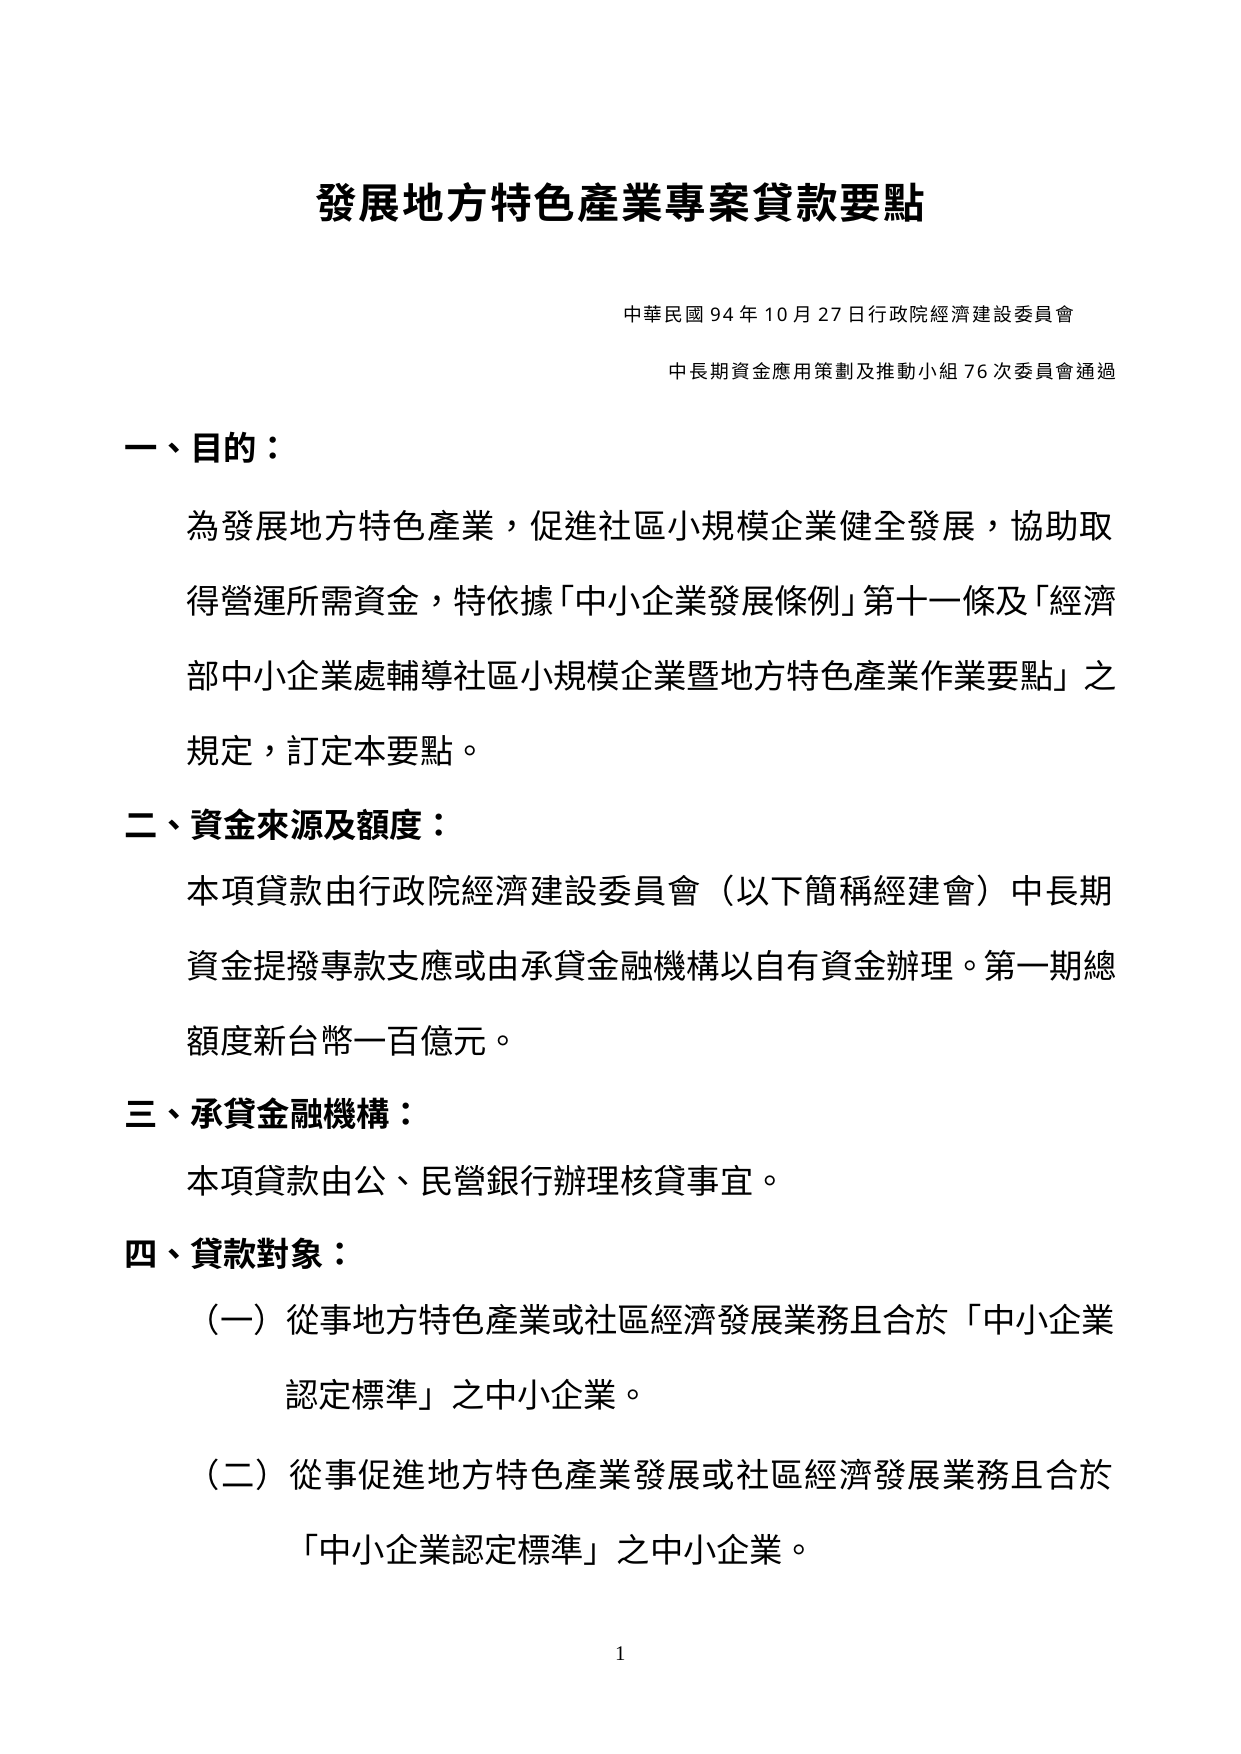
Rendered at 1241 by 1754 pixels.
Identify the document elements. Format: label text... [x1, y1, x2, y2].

text （二）從事促進地方特色產業發展或社區經濟發展業務且合於「中小企業認定標準」之中小企業。 [187, 1437, 1116, 1587]
text 一、目的： [124, 408, 1116, 483]
text 本項貸款由公、民營銀行辦理核貸事宜。 [187, 1143, 1116, 1218]
text 為發展地方特色產業，促進社區小規模企業健全發展，協助取得營運所需資金，特依據「中小企業發展條例」第十一條及「經濟部中小企業處輔導社區小規模企業暨地方特色產業作業要點」之規定，訂定本要點。 [187, 488, 1116, 788]
text 四、貸款對象： [124, 1223, 1116, 1277]
text （一）從事地方特色產業或社區經濟發展業務且合於「中小企業認定標準」之中小企業。 [187, 1282, 1116, 1432]
text 三、承貸金融機構： [124, 1083, 1116, 1137]
text 二、資金來源及額度： [124, 794, 1116, 848]
text 本項貸款由行政院經濟建設委員會（以下簡稱經建會）中長期資金提撥專款支應或由承貸金融機構以自有資金辦理。第一期總額度新台幣一百億元。 [187, 853, 1116, 1078]
text 中長期資金應用策劃及推動小組76次委員會通過 [275, 352, 1116, 389]
text 中華民國94年10月27日行政院經濟建設委員會 [623, 296, 1116, 333]
text 發展地方特色產業專案貸款要點 [124, 164, 1116, 239]
